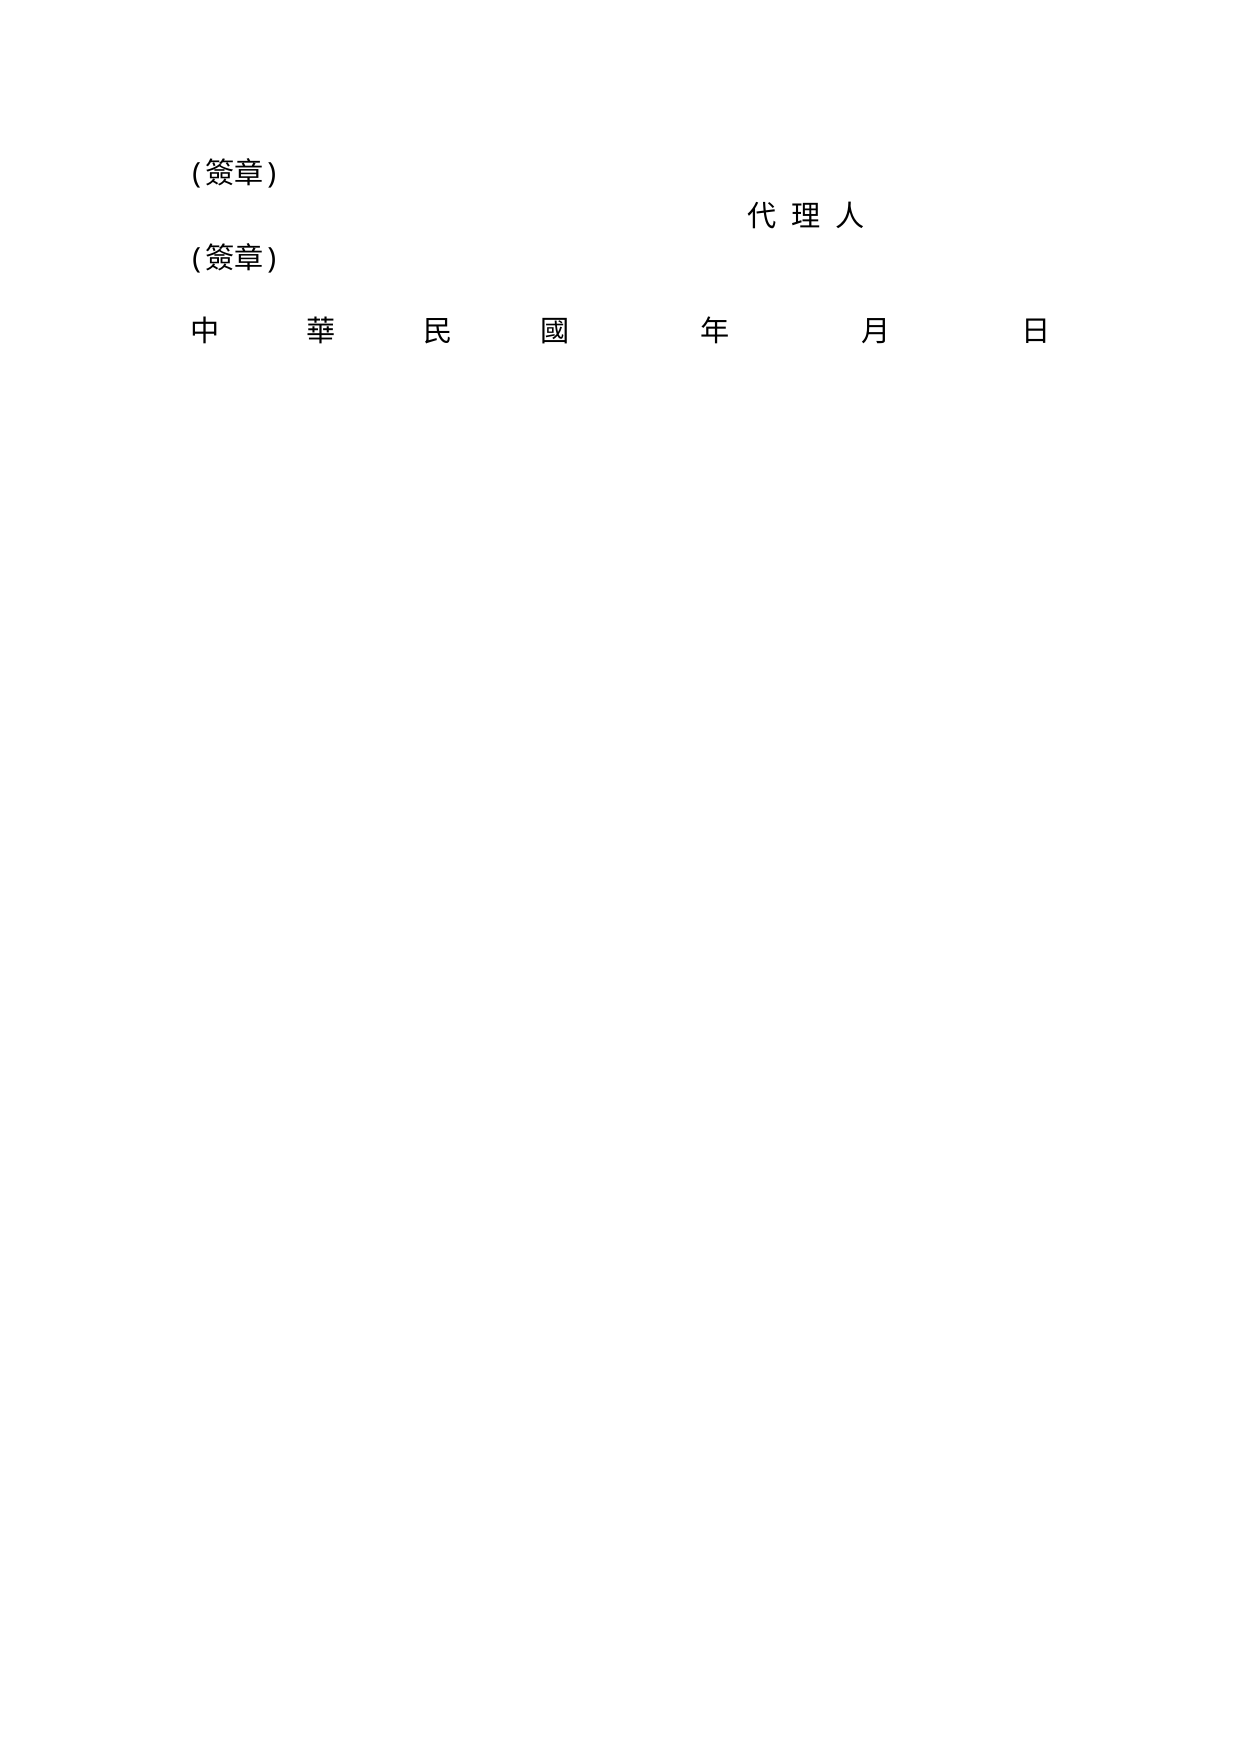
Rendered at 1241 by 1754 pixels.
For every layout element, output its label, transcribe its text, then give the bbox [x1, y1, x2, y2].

text 代 理 人 (簽章) [187, 192, 1053, 277]
text (簽章) [187, 150, 1053, 192]
text 中 華 民 國 年 月 日 [187, 308, 1053, 350]
